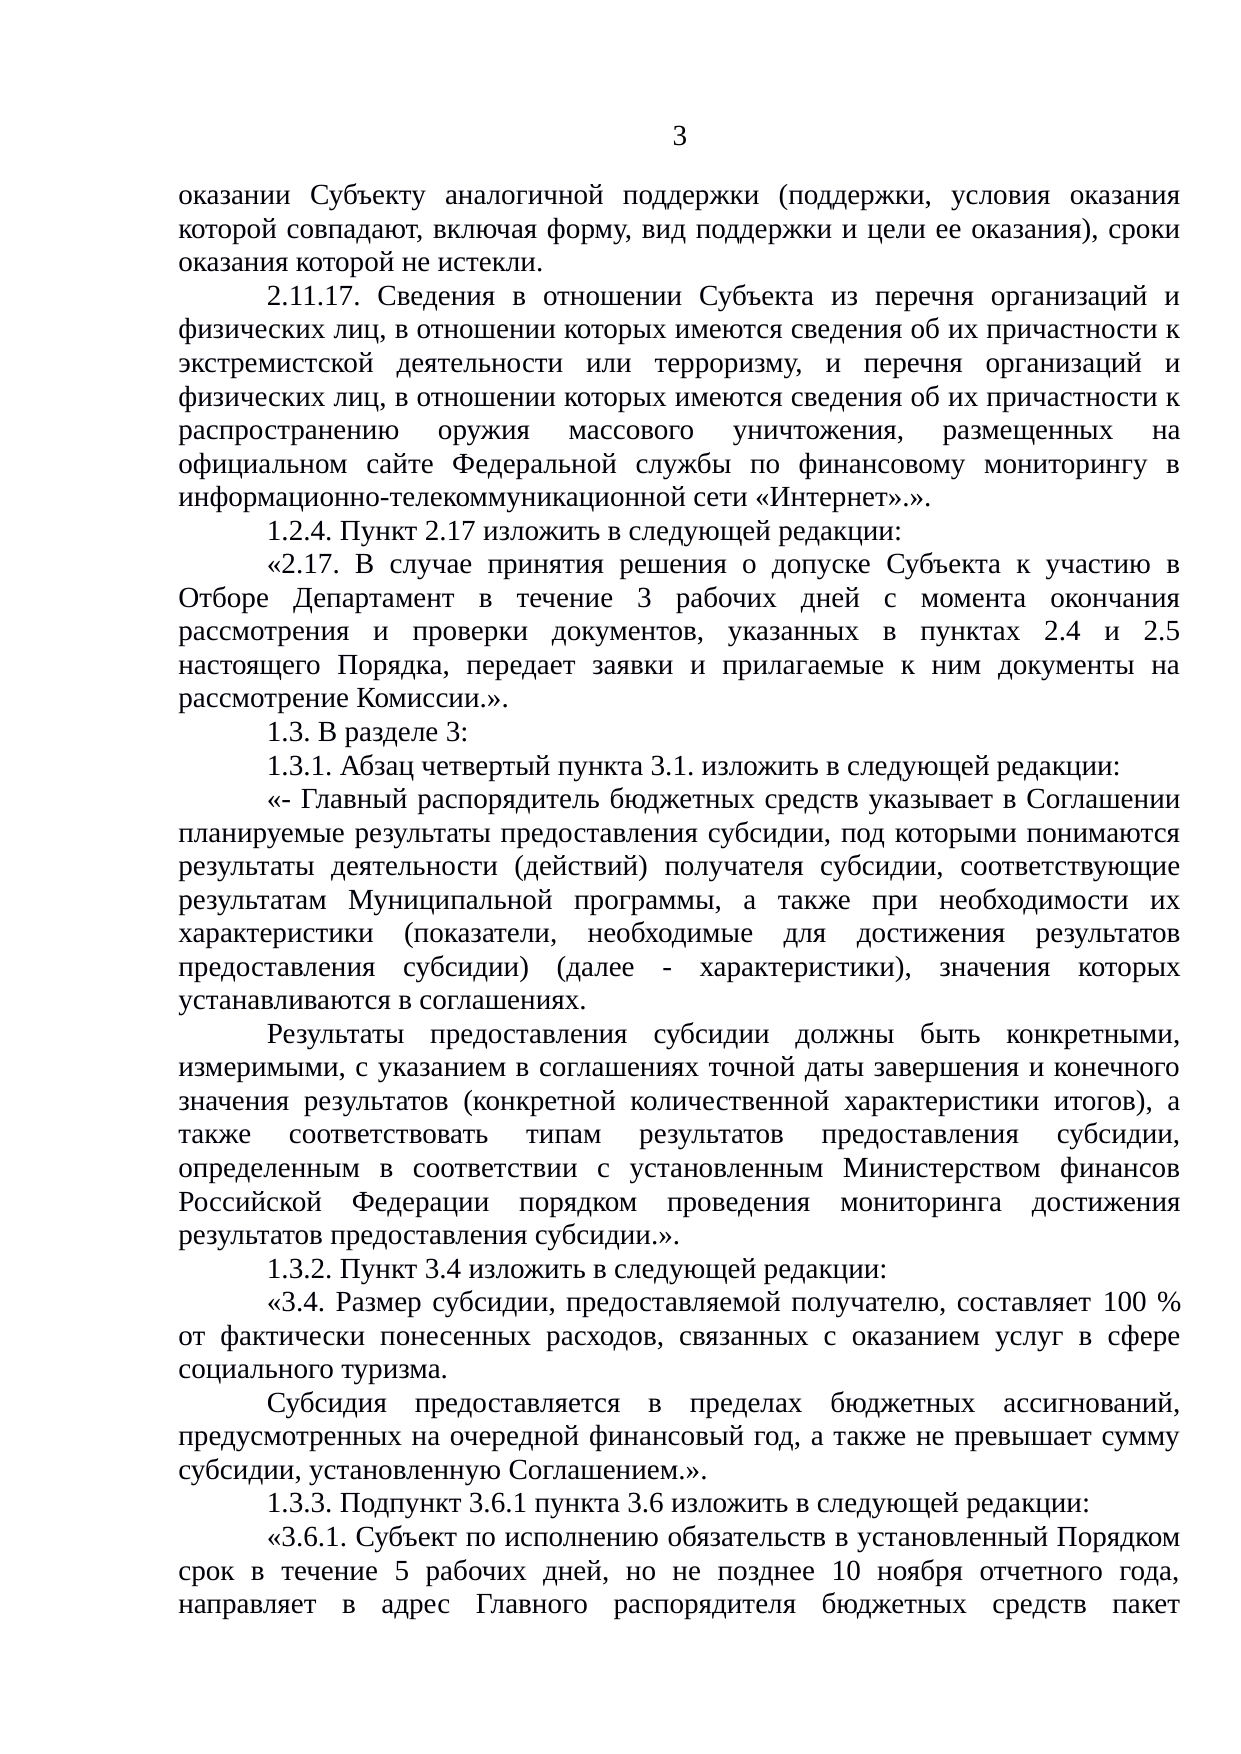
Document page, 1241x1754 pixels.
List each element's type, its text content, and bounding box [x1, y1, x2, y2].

text Субсидия предоставляется в пределах бюджетных ассигнований, предусмотренных на очередной финансовый год, а также не превышает сумму субсидии, установленную Соглашением.». [178, 1385, 1181, 1486]
text «2.17. В случае принятия решения о допуске Субъекта к участию в Отборе Департамент в течение 3 рабочих дней с момента окончания рассмотрения и проверки документов, указанных в пунктах 2.4 и 2.5 настоящего Порядка, передает заявки и прилагаемые к ним документы на рассмотрение Комиссии.». [178, 546, 1181, 714]
text «3.4. Размер субсидии, предоставляемой получателю, составляет 100 % от фактически понесенных расходов, связанных с оказанием услуг в сфере социального туризма. [178, 1284, 1181, 1385]
text 1.3.2. Пункт 3.4 изложить в следующей редакции: [178, 1251, 1181, 1284]
text «- Главный распорядитель бюджетных средств указывает в Соглашении планируемые результаты предоставления субсидии, под которыми понимаются результаты деятельности (действий) получателя субсидии, соответствующие результатам Муниципальной программы, а также при необходимости их характеристики (показатели, необходимые для достижения результатов предоставления субсидии) (далее - характеристики), значения которых устанавливаются в соглашениях. [178, 781, 1181, 1016]
text оказании Субъекту аналогичной поддержки (поддержки, условия оказания которой совпадают, включая форму, вид поддержки и цели ее оказания), сроки оказания которой не истекли. [178, 177, 1181, 278]
text 1.3.3. Подпункт 3.6.1 пункта 3.6 изложить в следующей редакции: [178, 1486, 1181, 1519]
text 1.2.4. Пункт 2.17 изложить в следующей редакции: [178, 513, 1181, 546]
text 1.3.1. Абзац четвертый пункта 3.1. изложить в следующей редакции: [178, 748, 1181, 781]
text «3.6.1. Субъект по исполнению обязательств в установленный Порядком срок в течение 5 рабочих дней, но не позднее 10 ноября отчетного года, направляет в адрес Главного распорядителя бюджетных средств пакет [178, 1519, 1181, 1620]
text Результаты предоставления субсидии должны быть конкретными, измеримыми, с указанием в соглашениях точной даты завершения и конечного значения результатов (конкретной количественной характеристики итогов), а также соответствовать типам результатов предоставления субсидии, определенным в соответствии с установленным Министерством финансов Российской Федерации порядком проведения мониторинга достижения результатов предоставления субсидии.». [178, 1016, 1181, 1251]
text 2.11.17. Сведения в отношении Субъекта из перечня организаций и физических лиц, в отношении которых имеются сведения об их причастности к экстремистской деятельности или терроризму, и перечня организаций и физических лиц, в отношении которых имеются сведения об их причастности к распространению оружия массового уничтожения, размещенных на официальном сайте Федеральной службы по финансовому мониторингу в информационно-телекоммуникационной сети «Интернет».». [178, 278, 1181, 513]
text 1.3. В разделе 3: [178, 714, 1181, 748]
